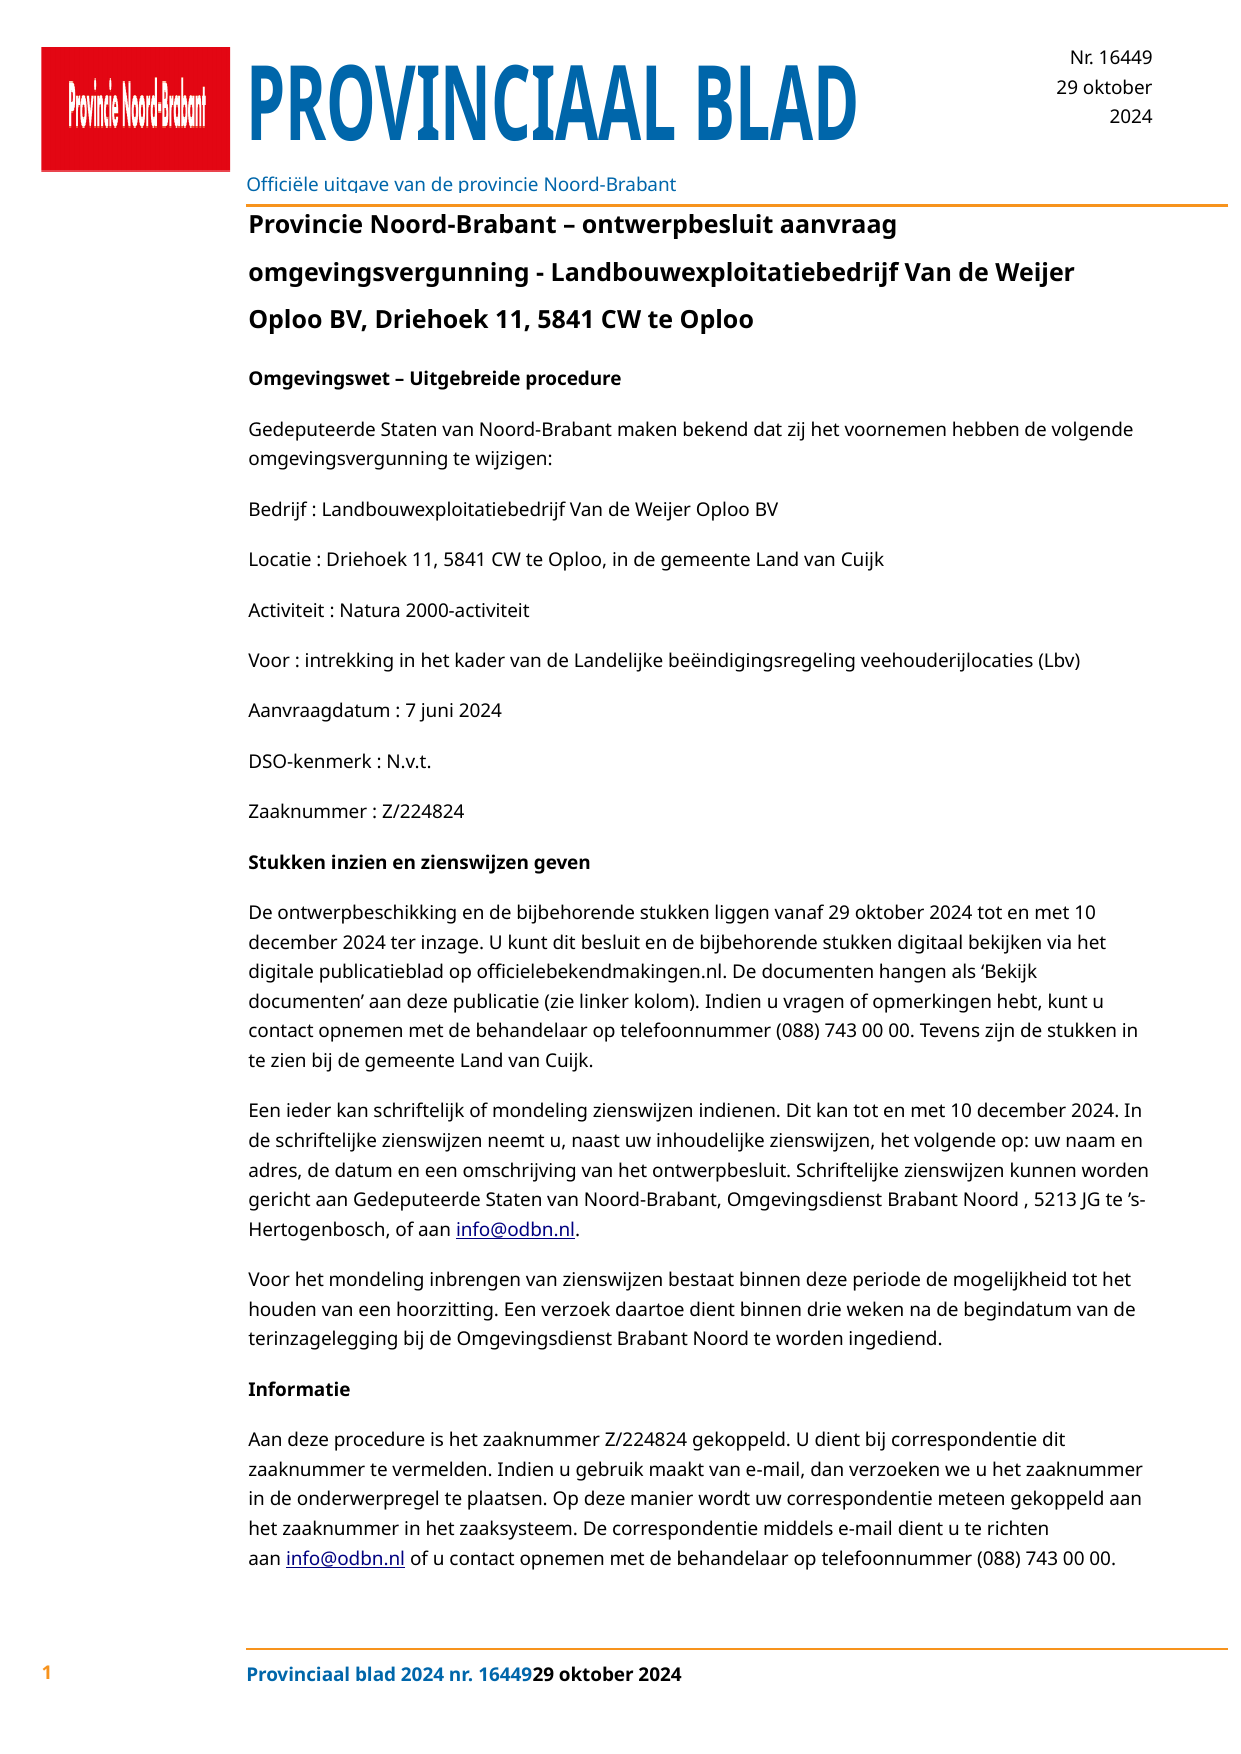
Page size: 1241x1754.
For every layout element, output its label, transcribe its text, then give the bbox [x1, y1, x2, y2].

text Zaaknummer : Z/224824 [248, 798, 1152, 824]
text De ontwerpbeschikking en de bijbehorende stukken liggen vanaf 29 oktober 2024 tot en met 10 december 2024 ter inzage. U kunt dit besluit en de bijbehorende stukken digitaal bekijken via het digitale publicatieblad op officielebekendmakingen.nl. De documenten hangen als ‘Bekijk documenten’ aan deze publicatie (zie linker kolom). Indien u vragen of opmerkingen hebt, kunt u contact opnemen met de behandelaar op telefoonnummer (088) 743 00 00. Tevens zijn de stukken in te zien bij de gemeente Land van Cuijk. [248, 899, 1152, 1073]
text Bedrijf : Landbouwexploitatiebedrijf Van de Weijer Oploo BV [248, 496, 1152, 522]
text Provincie Noord-Brabant – ontwerpbesluit aanvraag omgevingsvergunning - Landbouwexploitatiebedrijf Van de Weijer Oploo BV, Driehoek 11, 5841 CW te Oploo [248, 207, 1152, 336]
text Stukken inzien en zienswijzen geven [248, 849, 1152, 874]
text Aanvraagdatum : 7 juni 2024 [248, 698, 1152, 723]
picture [41, 47, 231, 172]
text Aan deze procedure is het zaaknummer Z/224824 gekoppeld. U dient bij correspondentie dit zaaknummer te vermelden. Indien u gebruik maakt van e-mail, dan verzoeken we u het zaaknummer in de onderwerpregel te plaatsen. Op deze manier wordt uw correspondentie meteen gekoppeld aan het zaaknummer in het zaaksysteem. De correspondentie middels e-mail dient u te richten aan info@odbn.nl of u contact opnemen met de behandelaar op telefoonnummer (088) 743 00 00. [248, 1426, 1152, 1570]
text Gedeputeerde Staten van Noord-Brabant maken bekend dat zij het voornemen hebben de volgende omgevingsvergunning te wijzigen: [248, 416, 1152, 471]
text Voor het mondeling inbrengen van zienswijzen bestaat binnen deze periode de mogelijkheid tot het houden van een hoorzitting. Een verzoek daartoe dient binnen drie weken na de begindatum van de terinzagelegging bij de Omgevingsdienst Brabant Noord te worden ingediend. [248, 1266, 1152, 1351]
text Locatie : Driehoek 11, 5841 CW te Oploo, in de gemeente Land van Cuijk [248, 546, 1152, 572]
text DSO-kenmerk : N.v.t. [248, 748, 1152, 774]
text Activiteit : Natura 2000-activiteit [248, 597, 1152, 622]
text Voor : intrekking in het kader van de Landelijke beëindigingsregeling veehouderijlocaties (Lbv) [248, 647, 1152, 673]
text Een ieder kan schriftelijk of mondeling zienswijzen indienen. Dit kan tot en met 10 december 2024. In de schriftelijke zienswijzen neemt u, naast uw inhoudelijke zienswijzen, het volgende op: uw naam en adres, de datum en een omschrijving van het ontwerpbesluit. Schriftelijke zienswijzen kunnen worden gericht aan Gedeputeerde Staten van Noord-Brabant, Omgevingsdienst Brabant Noord , 5213 JG te ’s-Hertogenbosch, of aan info@odbn.nl. [248, 1098, 1152, 1242]
text Informatie [248, 1376, 1152, 1402]
text Omgevingswet – Uitgebreide procedure [248, 366, 1152, 391]
